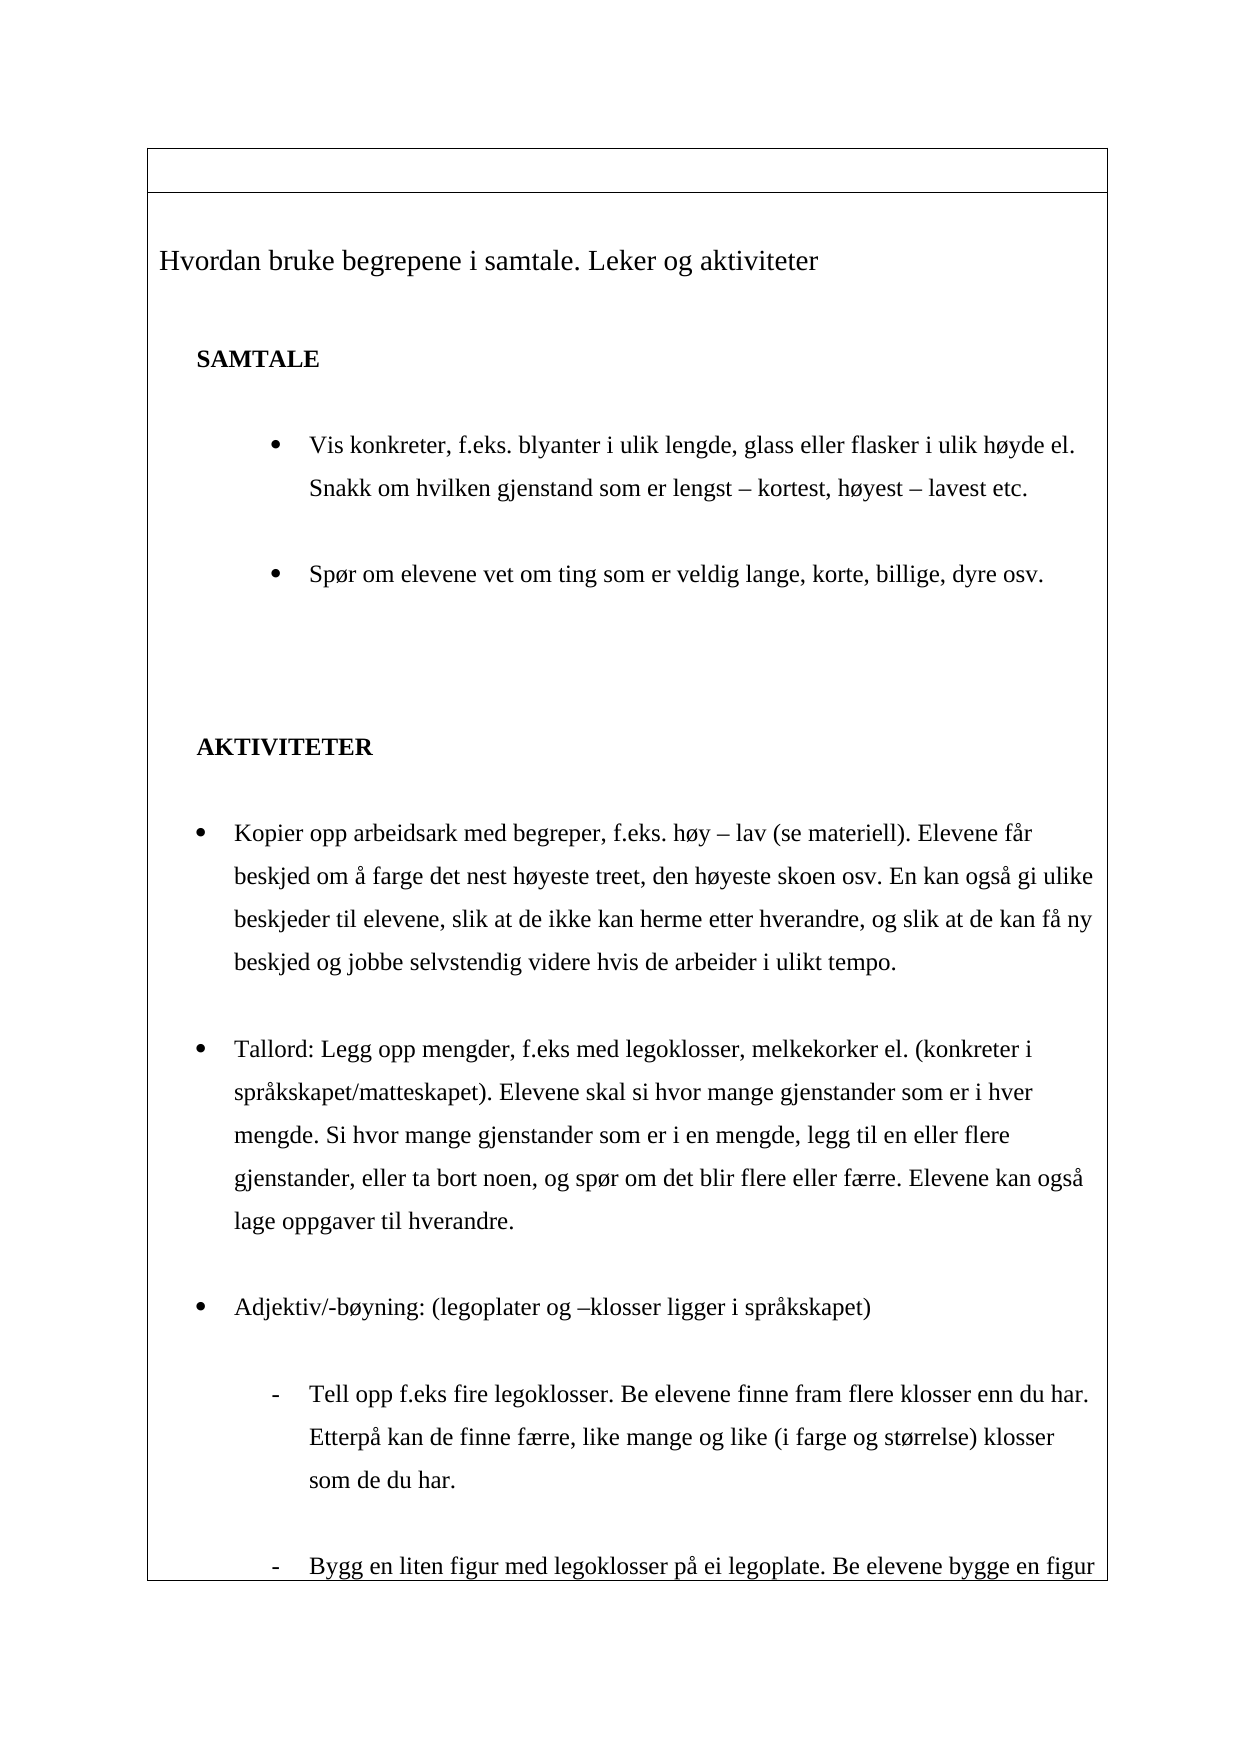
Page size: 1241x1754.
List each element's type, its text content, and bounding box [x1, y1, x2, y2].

table_cell Hvordan bruke begrepene i samtale. Leker og aktiviteter SAMTALE Vis konkreter, f.eks. blyanter i ulik lengde, glass eller flasker i ulik høyde el. Snakk om hvilken gjenstand som er lengst – kortest, høyest – lavest etc. Spør om elevene vet om ting som er veldig lange, korte, billige, dyre osv. AKTIVITETER Kopier opp arbeidsark med begreper, f.eks. høy – lav (se materiell). Elevene får beskjed om å farge det nest høyeste treet, den høyeste skoen osv. En kan også gi ulike beskjeder til elevene, slik at de ikke kan herme etter hverandre, og slik at de kan få ny beskjed og jobbe selvstendig videre hvis de arbeider i ulikt tempo. Tallord: Legg opp mengder, f.eks med legoklosser, melkekorker el. (konkreter i språkskapet/matteskapet). Elevene skal si hvor mange gjenstander som er i hver mengde. Si hvor mange gjenstander som er i en mengde, legg til en eller flere gjenstander, eller ta bort noen, og spør om det blir flere eller færre. Elevene kan også lage oppgaver til hverandre. Adjektiv/-bøyning: (legoplater og –klosser ligger i språkskapet) Tell opp f.eks fire legoklosser. Be elevene finne fram flere klosser enn du har. Etterpå kan de finne færre, like mange og like (i farge og størrelse) klosser som de du har. Bygg en liten figur med legoklosser på ei legoplate. Be elevene bygge en figur [148, 193, 1107, 1580]
table_cell [148, 149, 1107, 192]
